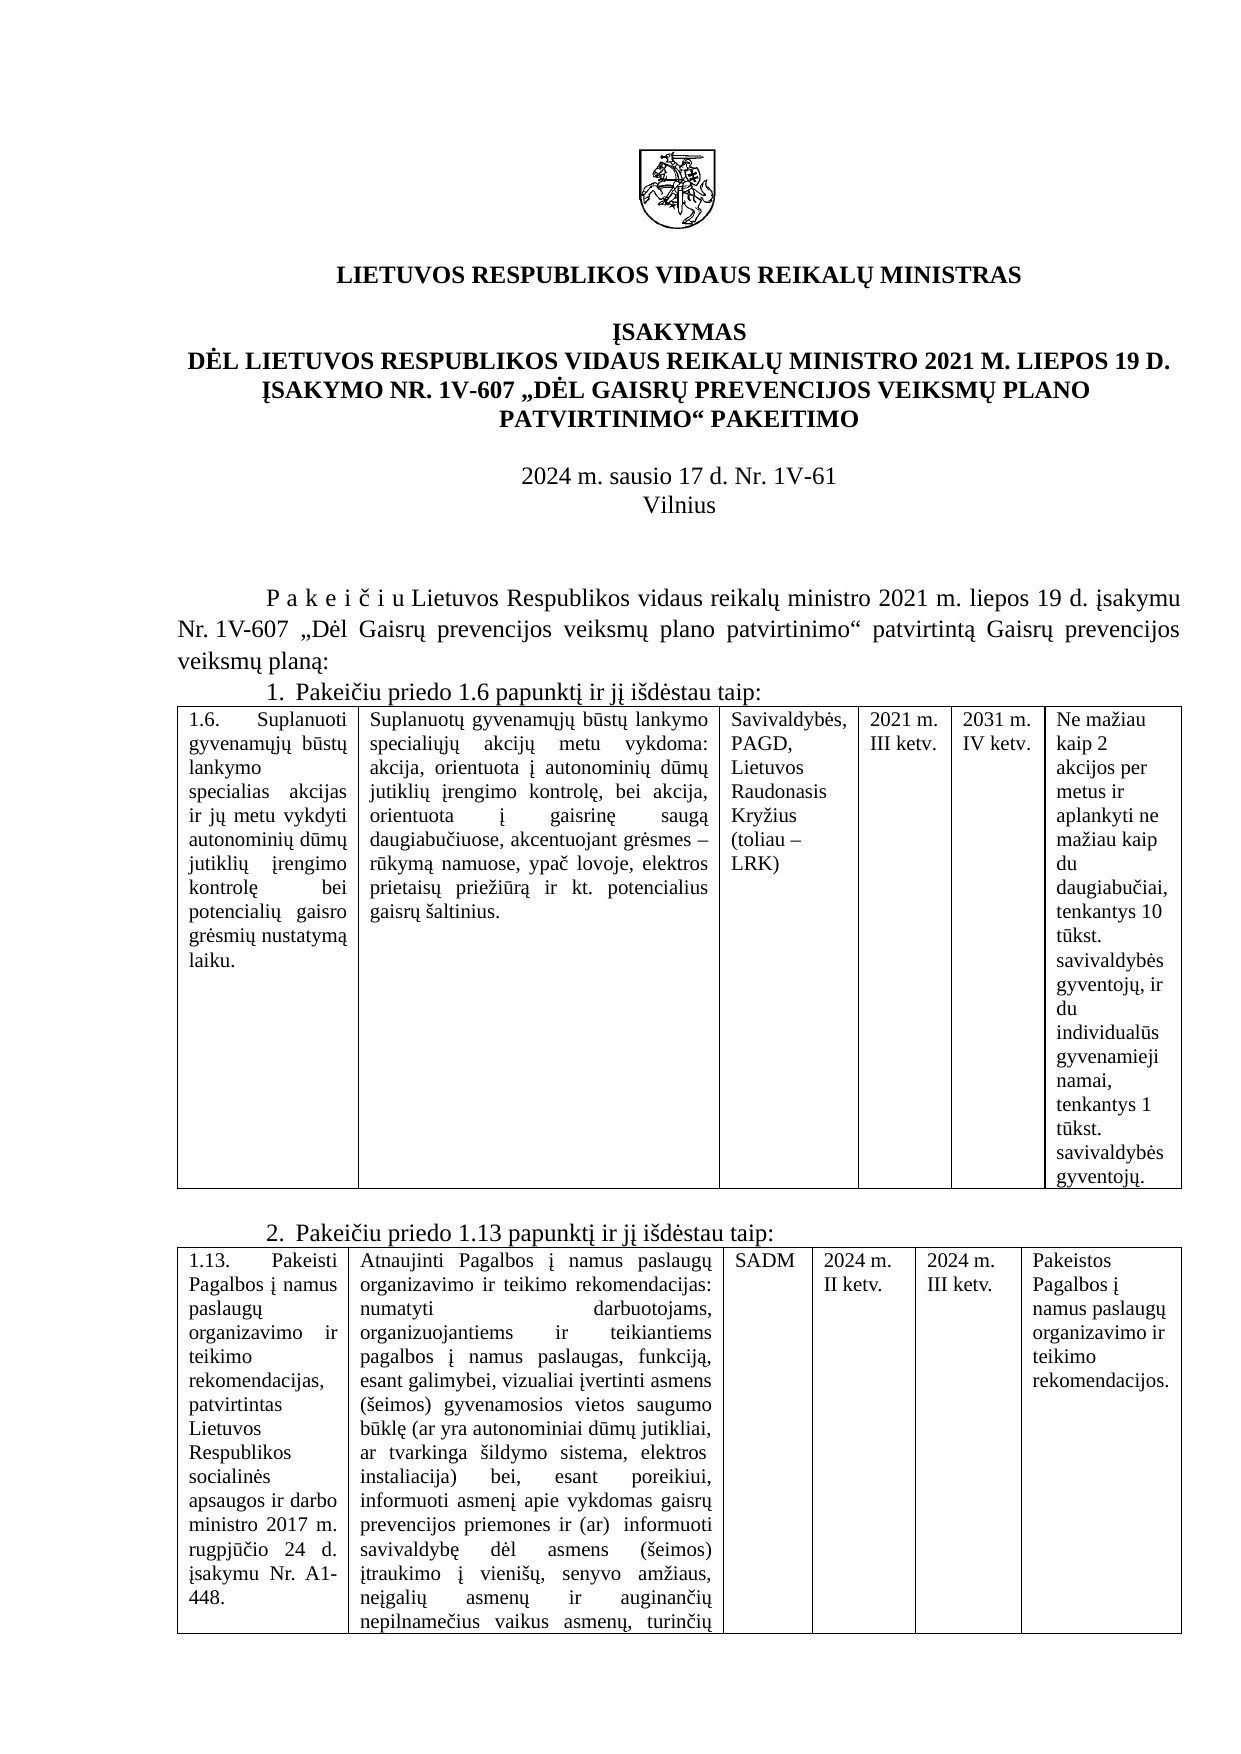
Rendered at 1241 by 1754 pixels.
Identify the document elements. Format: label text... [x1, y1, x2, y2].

table_header SADM [724, 1248, 812, 1633]
text ĮSAKYMAS [177, 317, 1181, 346]
table_header Suplanuotų gyvenamųjų būstų lankymo specialiųjų akcijų metu vykdoma: akcija, orientuota į autonominių dūmų jutiklių įrengimo kontrolę, bei akcija, orientuota į gaisrinę saugą daugiabučiuose, akcentuojant grėsmes – rūkymą namuose, ypač lovoje, elektros prietaisų priežiūrą ir kt. potencialius gaisrų šaltinius. [359, 707, 719, 1188]
table_header 2021 m. III ketv. [859, 707, 951, 1188]
table_header 1.13. Pakeisti Pagalbos į namus paslaugų organizavimo ir teikimo rekomendacijas, patvirtintas Lietuvos Respublikos socialinės apsaugos ir darbo ministro 2017 m. rugpjūčio 24 d. įsakymu Nr. A1-448. [178, 1248, 348, 1633]
text PATVIRTINIMO“ PAKEITIMO [177, 404, 1181, 432]
table_header 1.6. Suplanuoti gyvenamųjų būstų lankymo specialias akcijas ir jų metu vykdyti autonominių dūmų jutiklių įrengimo kontrolę bei potencialių gaisro grėsmių nustatymą laiku. [178, 707, 358, 1188]
table_header 2024 m. II ketv. [813, 1248, 915, 1633]
table_header 2031 m. IV ketv. [952, 707, 1044, 1188]
text DĖL LIETUVOS RESPUBLIKOS VIDAUS REIKALŲ MINISTRO 2021 M. LIEPOS 19 D. ĮSAKYMO NR. 1V-607 „DĖL GAISRŲ PREVENCIJOS VEIKSMŲ PLANO [177, 346, 1181, 404]
text Vilnius [177, 490, 1181, 519]
text 2024 m. sausio 17 d. Nr. 1V-61 [177, 461, 1181, 490]
table_header 2024 m. III ketv. [916, 1248, 1021, 1633]
text 1. Pakeičiu priedo 1.6 papunktį ir jį išdėstau taip: [266, 674, 1181, 706]
table_header Atnaujinti Pagalbos į namus paslaugų organizavimo ir teikimo rekomendacijas: numatyti darbuotojams, organizuojantiems ir teikiantiems pagalbos į namus paslaugas, funkciją, esant galimybei, vizualiai įvertinti asmens (šeimos) gyvenamosios vietos saugumo būklę (ar yra autonominiai dūmų jutikliai, ar tvarkinga šildymo sistema, elektros instaliacija) bei, esant poreikiui, informuoti asmenį apie vykdomas gaisrų prevencijos priemones ir (ar) informuoti savivaldybę dėl asmens (šeimos) įtraukimo į vienišų, senyvo amžiaus, neįgalių asmenų ir auginančių nepilnamečius vaikus asmenų, turinčių [349, 1248, 723, 1633]
text 2. Pakeičiu priedo 1.13 papunktį ir jį išdėstau taip: [266, 1218, 1181, 1247]
table_header Pakeistos Pagalbos į namus paslaugų organizavimo ir teikimo rekomendacijos. [1022, 1248, 1181, 1633]
table_header Ne mažiau kaip 2 akcijos per metus ir aplankyti ne mažiau kaip du daugiabučiai, tenkantys 10 tūkst. savivaldybės gyventojų, ir du individualūs gyvenamieji namai, tenkantys 1 tūkst. savivaldybės gyventojų. [1046, 707, 1181, 1188]
text LIETUVOS RESPUBLIKOS VIDAUS REIKALŲ MINISTRAS [177, 260, 1181, 289]
text P a k e i č i u Lietuvos Respublikos vidaus reikalų ministro 2021 m. liepos 19 d. įsakymu Nr. 1V-607 „Dėl Gaisrų prevencijos veiksmų plano patvirtinimo“ patvirtintą Gaisrų prevencijos veiksmų planą: [177, 581, 1181, 674]
table_header Savivaldybės, PAGD, Lietuvos Raudonasis Kryžius (toliau – LRK) [720, 707, 858, 1188]
